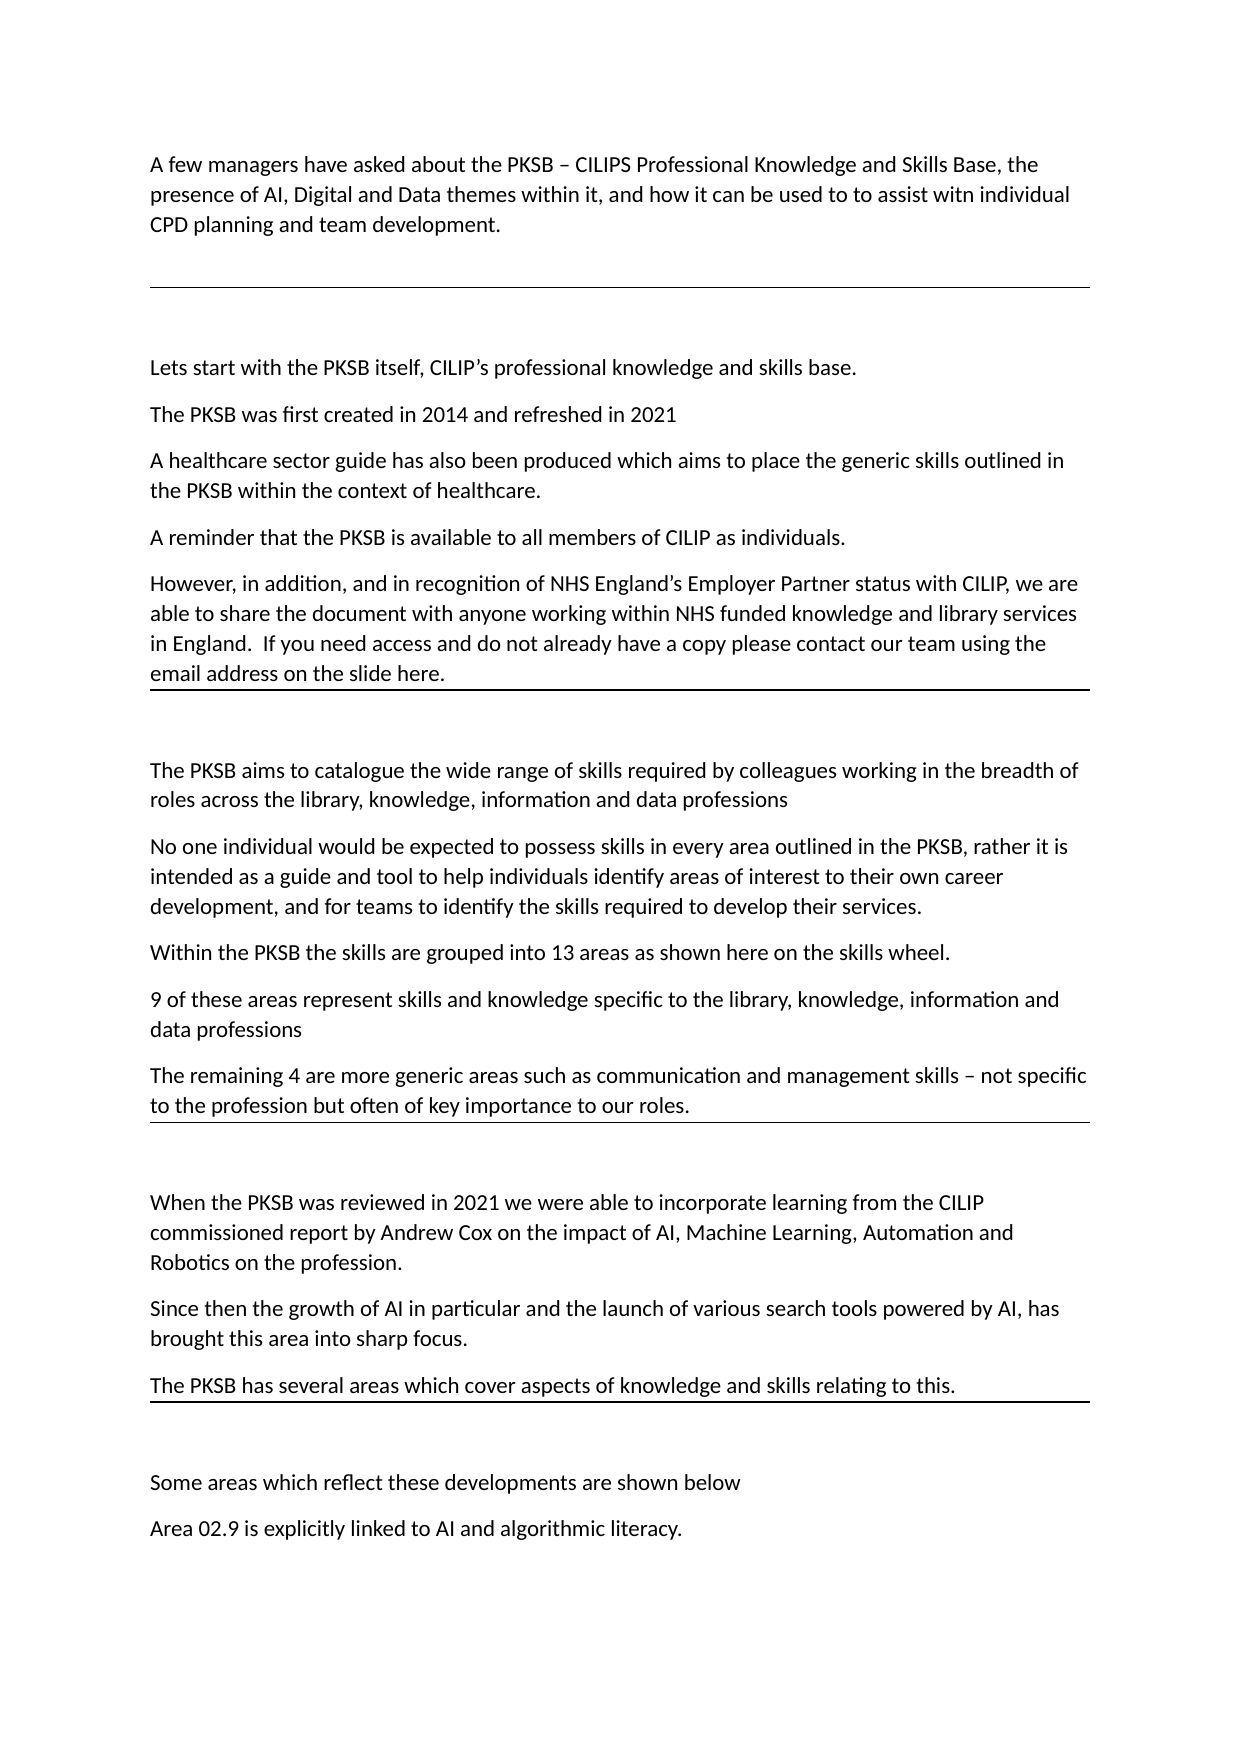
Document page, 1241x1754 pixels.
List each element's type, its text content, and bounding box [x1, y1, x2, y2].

text The PKSB aims to catalogue the wide range of skills required by colleagues working in the breadth of roles across the library, knowledge, information and data professions [150, 756, 1090, 814]
text Area 02.9 is explicitly linked to AI and algorithmic literacy. [150, 1514, 1090, 1542]
text Some areas which reflect these developments are shown below [150, 1468, 1090, 1496]
text The remaining 4 are more generic areas such as communication and management skills – not specific to the profession but often of key importance to our roles. [150, 1062, 1090, 1122]
text Within the PKSB the skills are grouped into 13 areas as shown here on the skills wheel. [150, 938, 1090, 967]
text No one individual would be expected to possess skills in every area outlined in the PKSB, rather it is intended as a guide and tool to help individuals identify areas of interest to their own career development, and for teams to identify the skills required to develop their services. [150, 832, 1090, 920]
text Lets start with the PKSB itself, CILIP’s professional knowledge and skills base. [150, 353, 1090, 381]
text The PKSB has several areas which cover aspects of knowledge and skills relating to this. [150, 1371, 1090, 1401]
text A reminder that the PKSB is available to all members of CILIP as individuals. [150, 523, 1090, 551]
text When the PKSB was reviewed in 2021 we were able to incorporate learning from the CILIP commissioned report by Andrew Cox on the impact of AI, Machine Learning, Automation and Robotics on the profession. [150, 1188, 1090, 1276]
text A healthcare sector guide has also been produced which aims to place the generic skills outlined in the PKSB within the context of healthcare. [150, 446, 1090, 504]
text 9 of these areas represent skills and knowledge specific to the library, knowledge, information and data professions [150, 985, 1090, 1043]
text The PKSB was first created in 2014 and refreshed in 2021 [150, 400, 1090, 428]
text However, in addition, and in recognition of NHS England’s Employer Partner status with CILIP, we are able to share the document with anyone working within NHS funded knowledge and library services in England. If you need access and do not already have a copy please contact our team using the email address on the slide here. [150, 569, 1090, 689]
text A few managers have asked about the PKSB – CILIPS Professional Knowledge and Skills Base, the presence of AI, Digital and Data themes within it, and how it can be used to to assist witn individual CPD planning and team development. [150, 150, 1090, 238]
text Since then the growth of AI in particular and the launch of various search tools powered by AI, has brought this area into sharp focus. [150, 1294, 1090, 1352]
